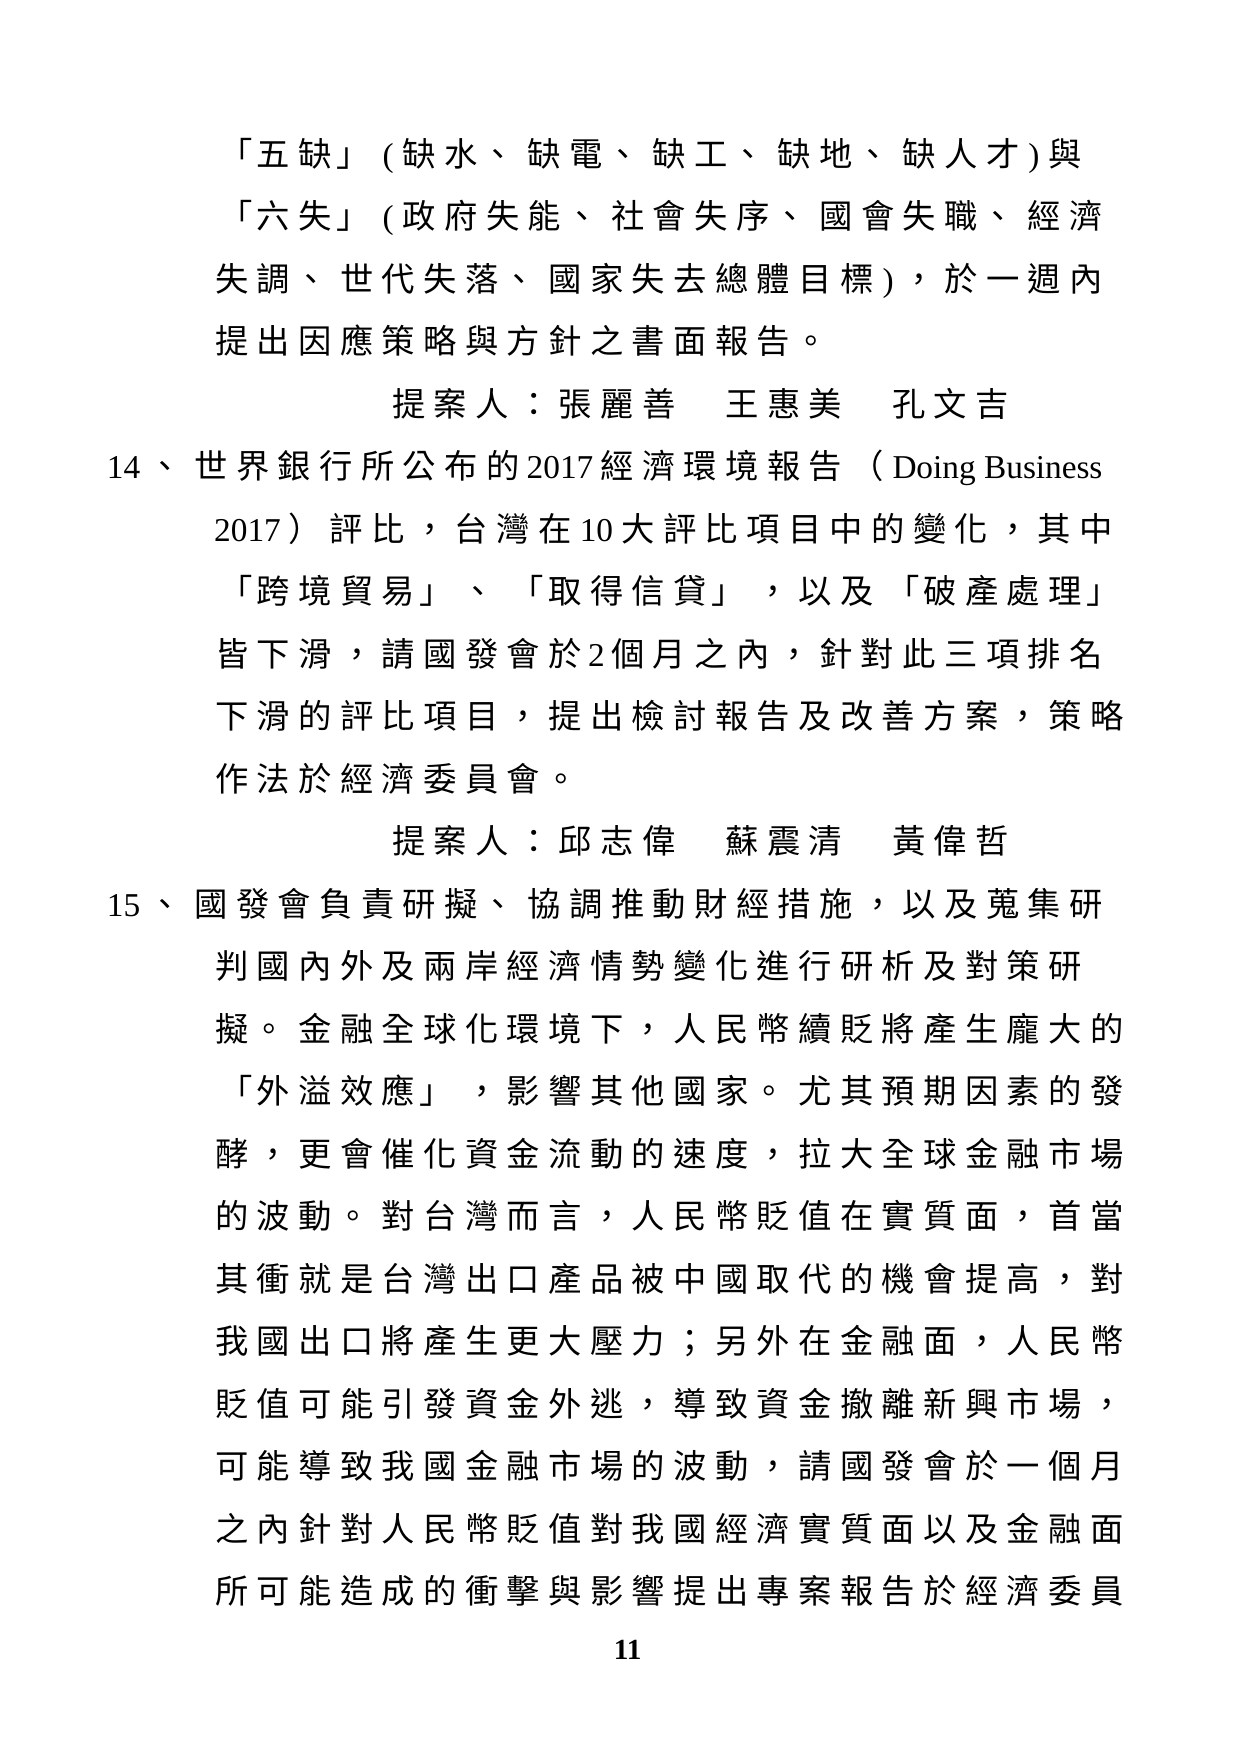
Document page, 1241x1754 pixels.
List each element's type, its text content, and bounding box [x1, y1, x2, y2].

list 「五缺」(缺水、缺電、缺工、缺地、缺人才)與「六失」(政府失能、社會失序、國會失職、經濟失調、世代失落、國家失去總體目標)，於一週內提出因應策略與方針之書面報告。 [107, 110, 1132, 360]
text 提案人：張麗善 王惠美 孔文吉 [384, 360, 1044, 423]
list 國發會負責研擬、協調推動財經措施，以及蒐集研判國內外及兩岸經濟情勢變化進行研析及對策研擬。金融全球化環境下，人民幣續貶將產生龐大的「外溢效應」，影響其他國家。尤其預期因素的發酵，更會催化資金流動的速度，拉大全球金融市場的波動。對台灣而言，人民幣貶值在實質面，首當其衝就是台灣出口產品被中國取代的機會提高，對我國出口將產生更大壓力；另外在金融面，人民幣貶值可能引發資金外逃，導致資金撤離新興市場，可能導致我國金融市場的波動，請國發會於一個月之內針對人民幣貶值對我國經濟實質面以及金融面所可能造成的衝擊與影響提出專案報告於經濟委員會。 [107, 860, 1132, 1610]
list 世界銀行所公布的2017經濟環境報告（Doing Business 2017）評比，台灣在10大評比項目中的變化，其中「跨境貿易」、「取得信貸」，以及「破產處理」皆下滑，請國發會於2個月之內，針對此三項排名下滑的評比項目，提出檢討報告及改善方案，策略作法於經濟委員會。 [107, 423, 1132, 798]
text 提案人：邱志偉 蘇震清 黃偉哲 [384, 798, 1044, 860]
